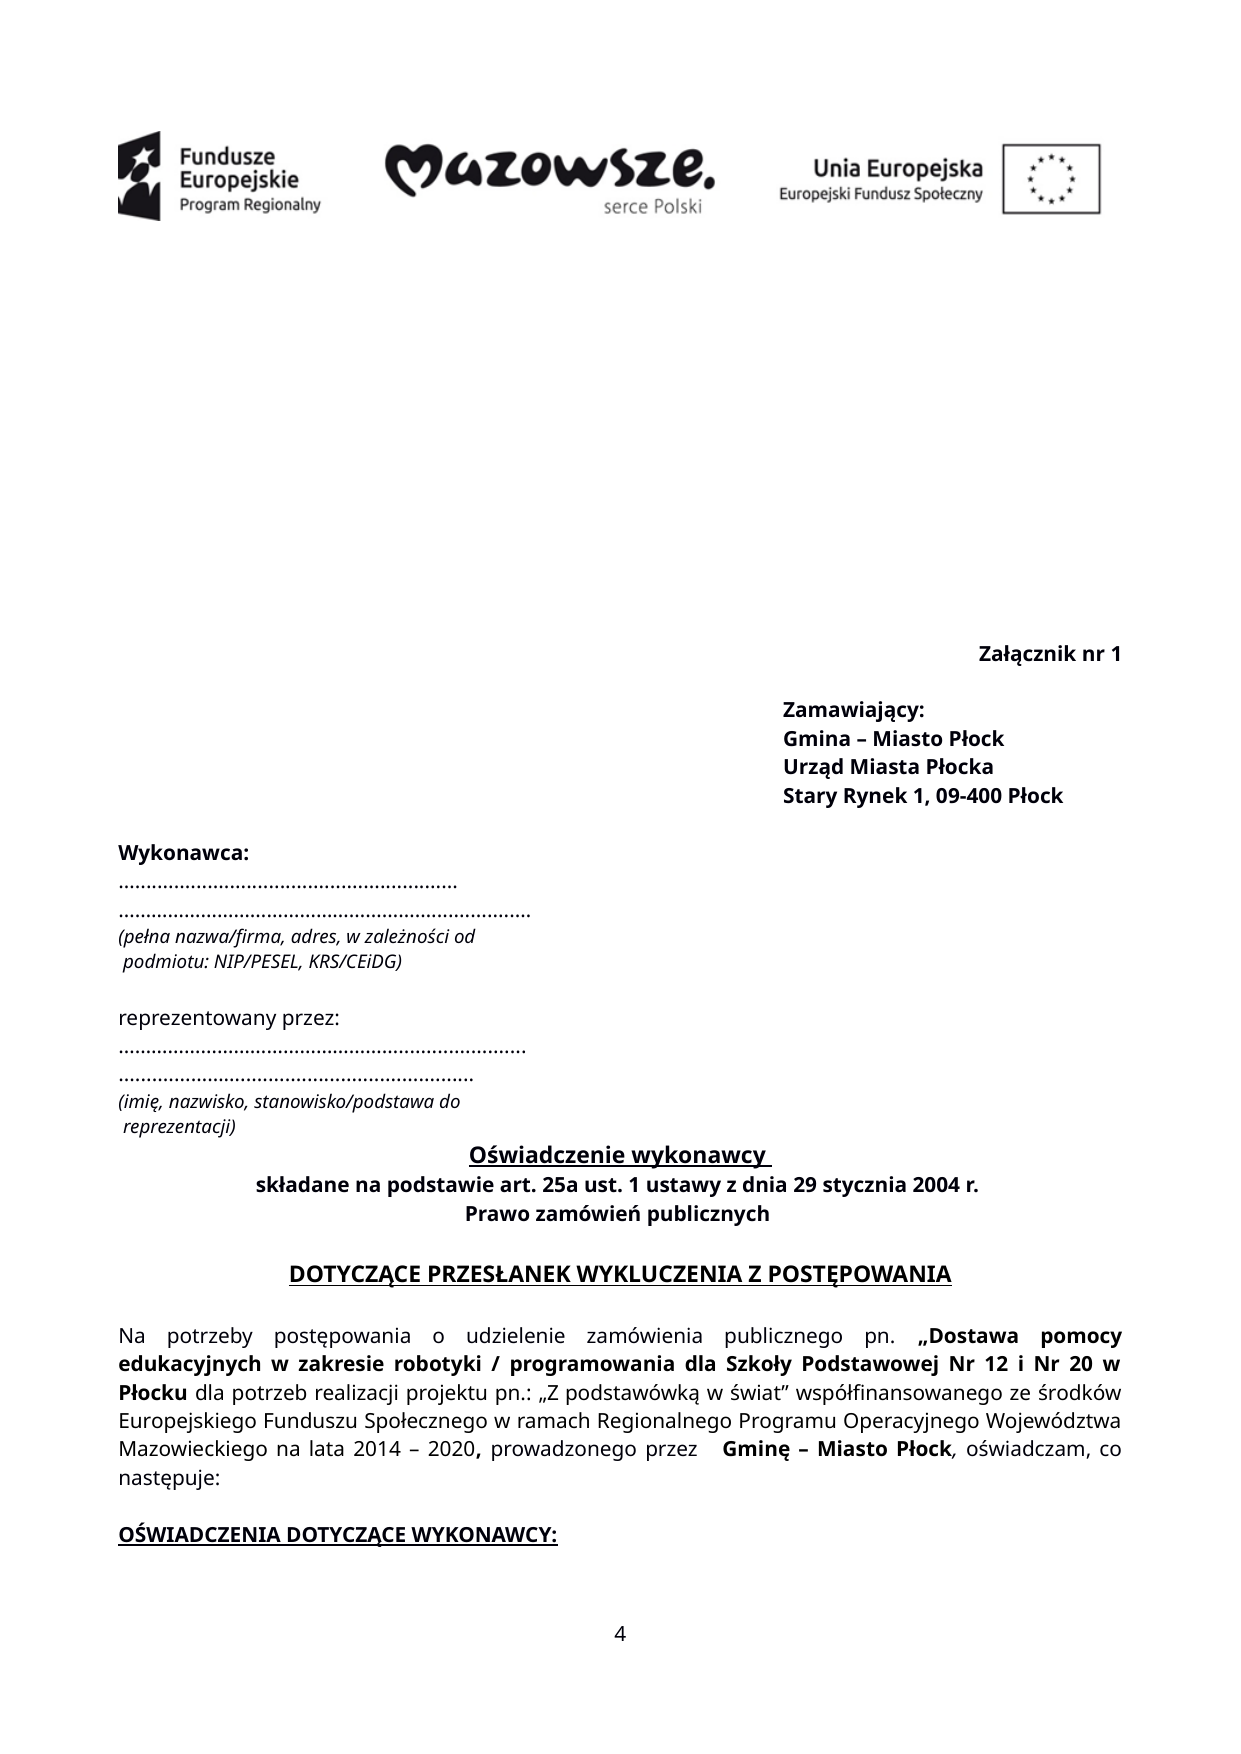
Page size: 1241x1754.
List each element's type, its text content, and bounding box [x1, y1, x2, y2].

text Zamawiający: [118, 696, 1122, 724]
text Oświadczenie wykonawcy [118, 1139, 1122, 1170]
text reprezentacji) [118, 1113, 1122, 1139]
text Gmina – Miasto Płock [118, 724, 1122, 752]
text Załącznik nr 1 [118, 639, 1122, 667]
text składane na podstawie art. 25a ust. 1 ustawy z dnia 29 stycznia 2004 r. [118, 1170, 1122, 1199]
text .............……….......................................... [118, 1059, 1122, 1088]
text DOTYCZĄCE PRZESŁANEK WYKLUCZENIA Z POSTĘPOWANIA [118, 1258, 1122, 1289]
text podmiotu: NIP/PESEL, KRS/CEiDG) [118, 949, 1122, 974]
text (imię, nazwisko, stanowisko/podstawa do [118, 1088, 1122, 1113]
text Wykonawca: [118, 838, 1122, 866]
text ….......................................................... [118, 866, 1122, 895]
text ……………………………………………....................... [118, 1031, 1122, 1059]
text OŚWIADCZENIA DOTYCZĄCE WYKONAWCY: [118, 1520, 1122, 1548]
text Urząd Miasta Płocka [118, 752, 1122, 781]
picture [118, 131, 1105, 221]
text Prawo zamówień publicznych [118, 1199, 1122, 1227]
text reprezentowany przez: [118, 1003, 1122, 1031]
text Stary Rynek 1, 09-400 Płock [118, 781, 1122, 809]
text Na potrzeby postępowania o udzielenie zamówienia publicznego pn. „Dostawa pomocy edukacyjnych w zakresie robotyki / programowania dla Szkoły Podstawowej Nr 12 i Nr 20 w Płocku dla potrzeb realizacji projektu pn.: „Z podstawówką w świat” współfinansowanego ze środków Europejskiego Funduszu Społecznego w ramach Regionalnego Programu Operacyjnego Województwa Mazowieckiego na lata 2014 – 2020, prowadzonego przez Gminę – Miasto Płock, oświadczam, co następuje: [118, 1321, 1122, 1491]
text …………………………………………………...............… [118, 895, 1122, 923]
text (pełna nazwa/firma, adres, w zależności od [118, 923, 1122, 949]
